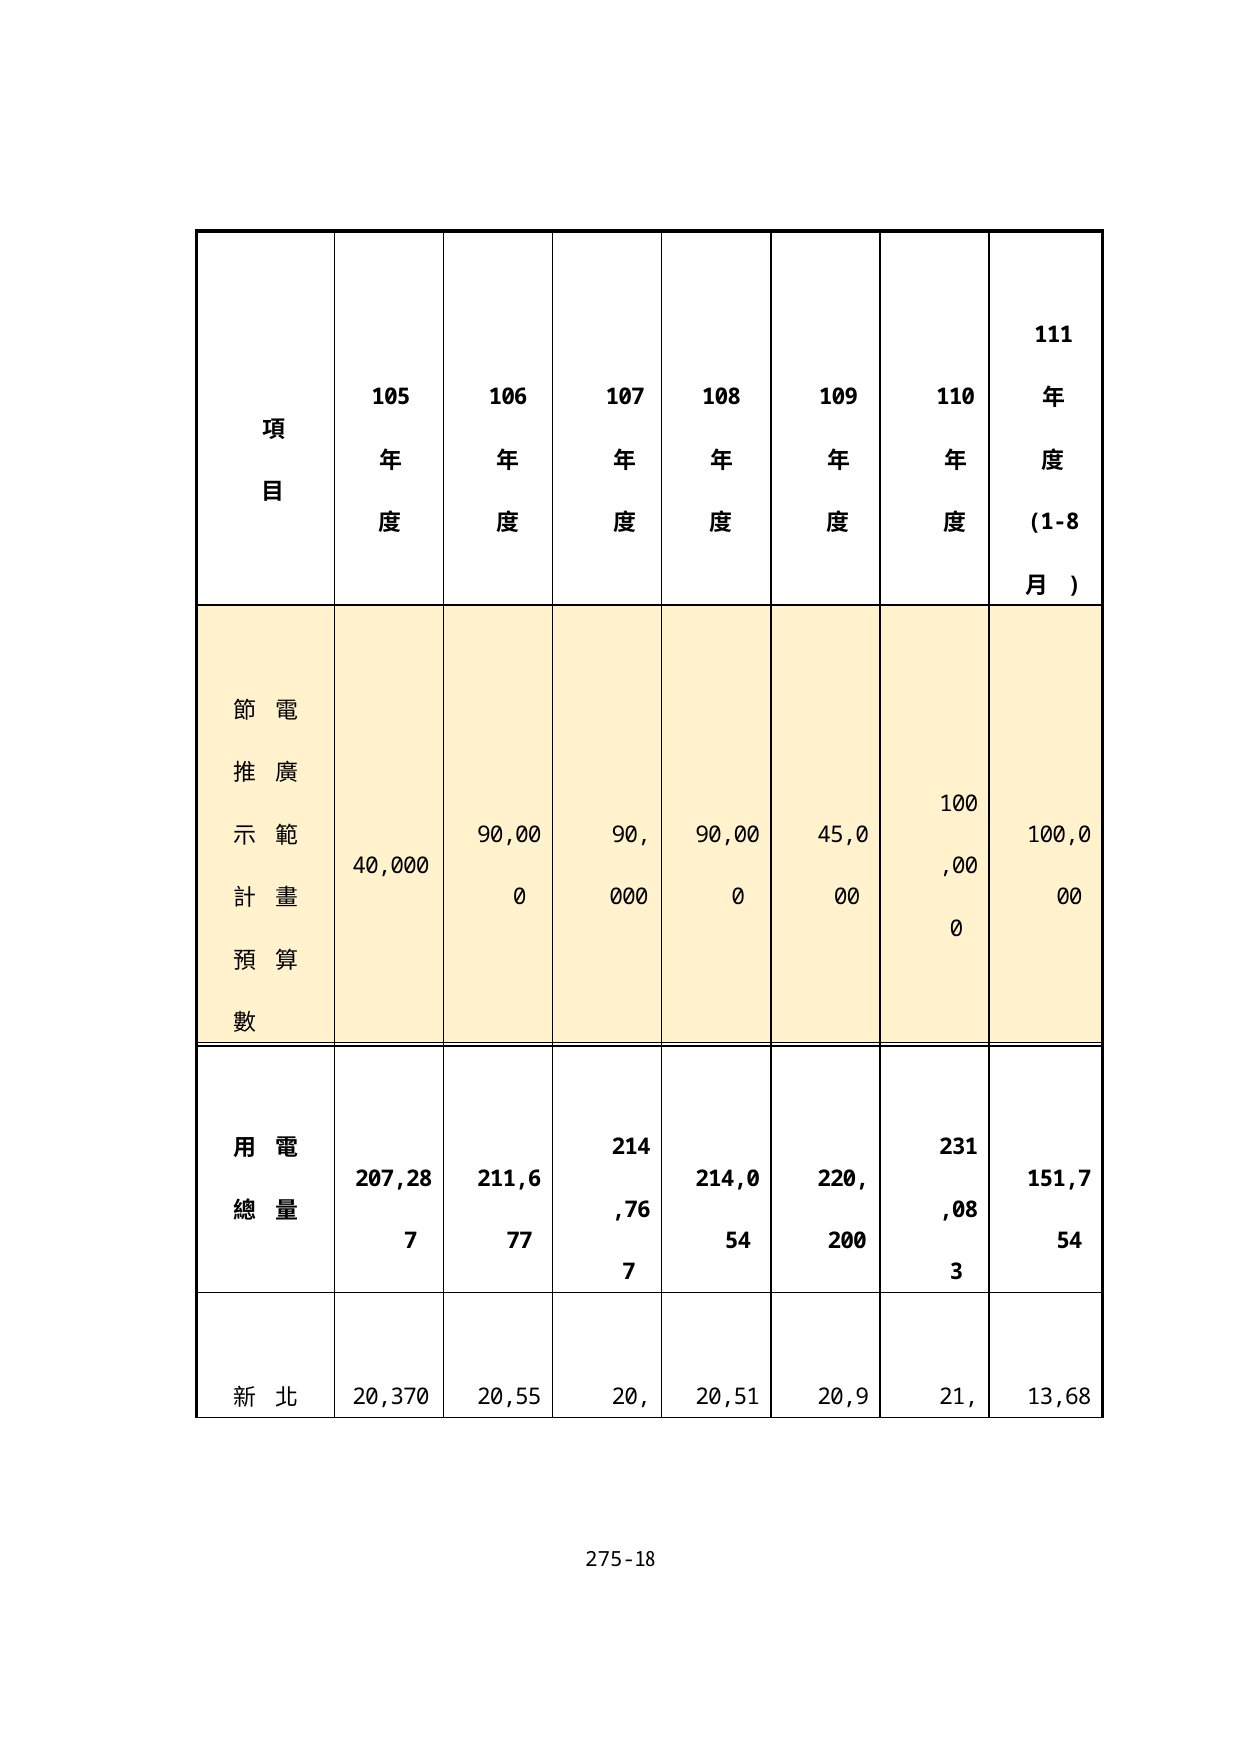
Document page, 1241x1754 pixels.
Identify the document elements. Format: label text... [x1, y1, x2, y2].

table_cell 220,200 [772, 1047, 879, 1292]
table_cell 207,287 [335, 1047, 443, 1292]
table_cell 新北 [198, 1293, 334, 1417]
table_cell 13,68 [990, 1293, 1101, 1417]
table_header 109年度 [772, 233, 879, 604]
table_cell 20,9 [772, 1293, 879, 1417]
table_cell 214,054 [662, 1047, 770, 1292]
table_cell 45,000 [772, 606, 879, 1042]
table_cell 100,000 [881, 606, 988, 1042]
table_header 106年度 [444, 233, 552, 604]
table_header 111年度 (1-8月) [990, 233, 1101, 604]
table_cell 90,000 [662, 606, 770, 1042]
table_cell 90,000 [444, 606, 552, 1042]
table_cell 20,370 [335, 1293, 443, 1417]
table_cell 21, [881, 1293, 988, 1417]
table_cell 151,754 [990, 1047, 1101, 1292]
table_header 108年度 [662, 233, 770, 604]
table_header 項 目 [198, 233, 334, 604]
table_cell 211,677 [444, 1047, 552, 1292]
table_cell 100,000 [990, 606, 1101, 1042]
table_cell 用電總量 [198, 1047, 334, 1292]
table_cell 40,000 [335, 606, 443, 1042]
table_cell 20, [553, 1293, 661, 1417]
table_header 105年度 [335, 233, 443, 604]
table_cell 節電推廣示範計畫預算數 [198, 606, 334, 1042]
table_cell 214,767 [553, 1047, 661, 1292]
table_header 107年度 [553, 233, 661, 604]
table_cell 20,55 [444, 1293, 552, 1417]
table_cell 231,083 [881, 1047, 988, 1292]
table_cell 90,000 [553, 606, 661, 1042]
table_header 110年度 [881, 233, 988, 604]
table_cell 20,51 [662, 1293, 770, 1417]
